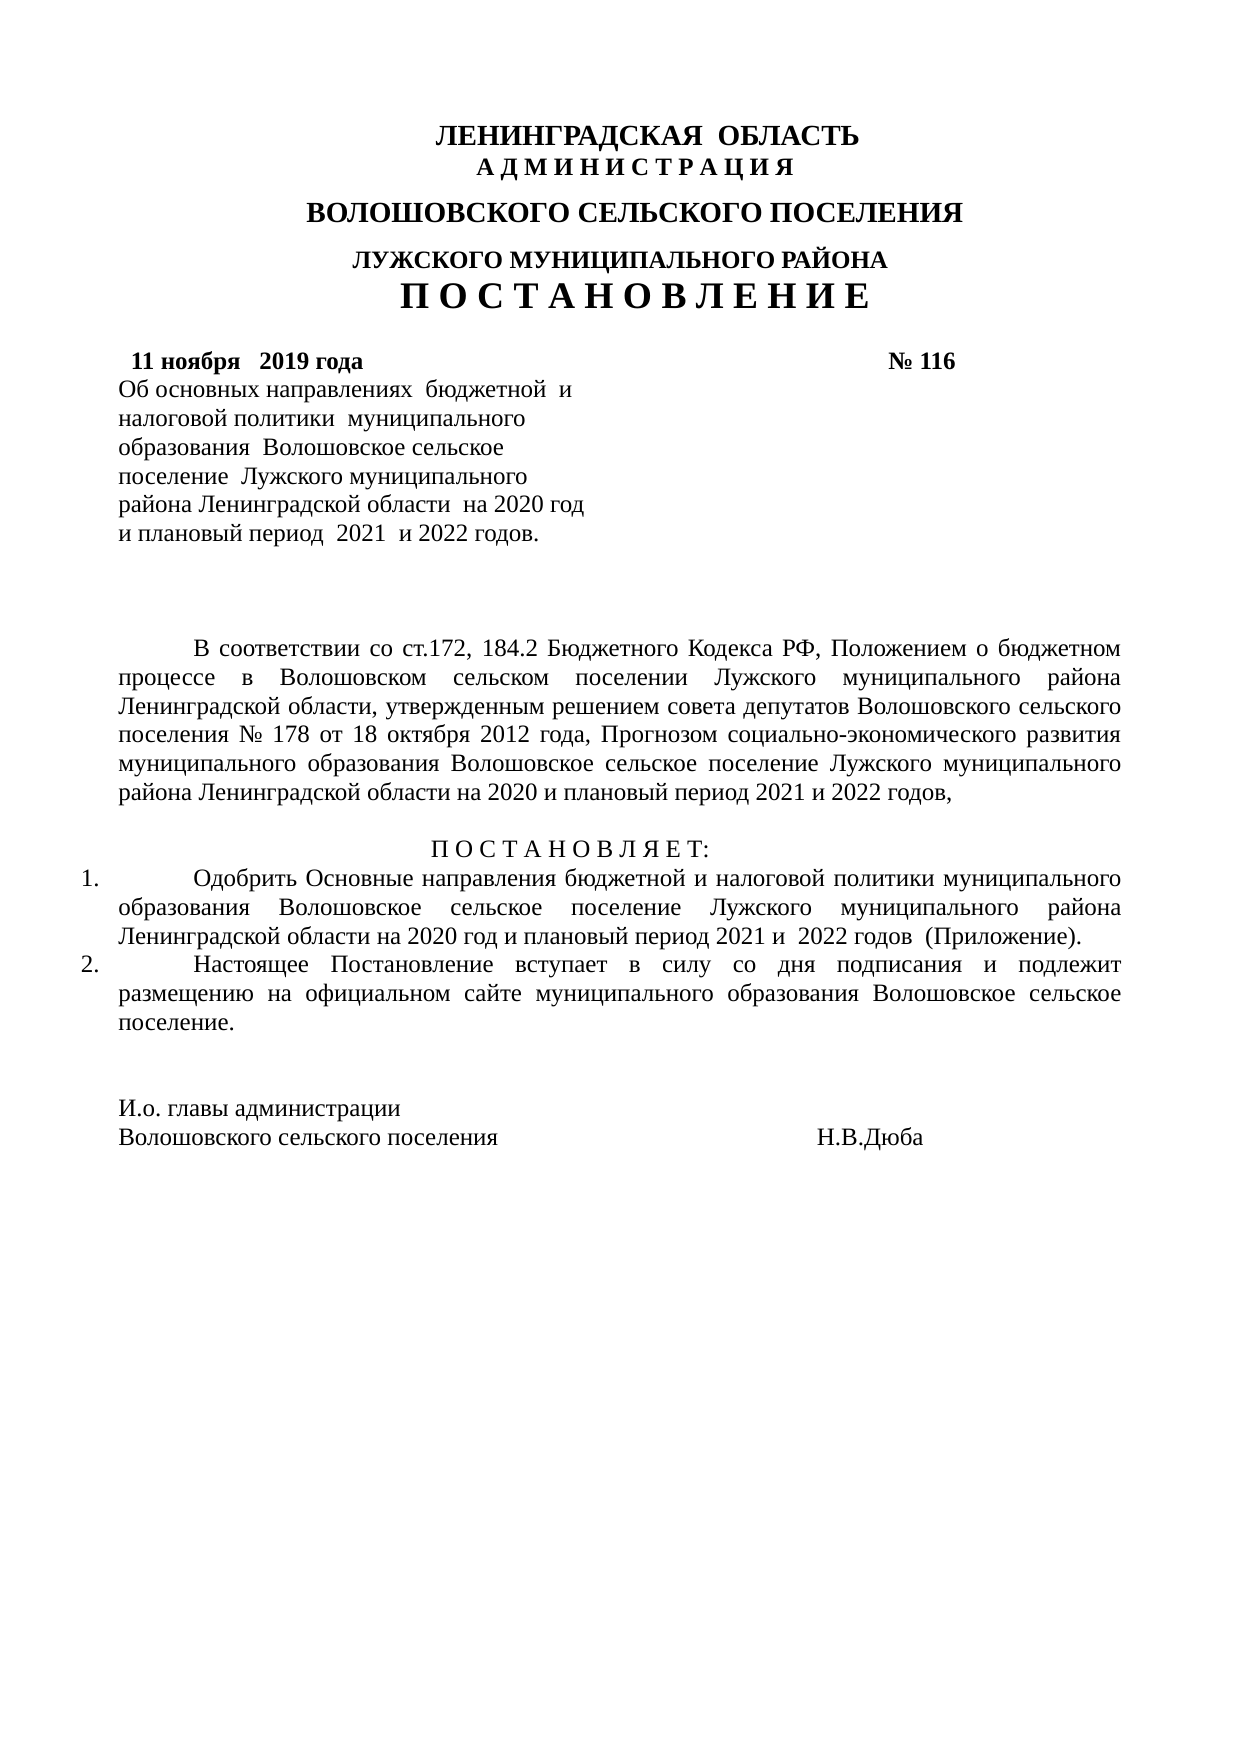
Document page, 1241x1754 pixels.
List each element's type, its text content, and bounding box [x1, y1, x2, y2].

subtitle А Д М И Н И С Т Р А Ц И Я [236, 152, 1033, 180]
text поселение Лужского муниципального [118, 461, 1122, 489]
text 11 ноября 2019 года № 116 [118, 346, 1122, 374]
list Одобрить Основные направления бюджетной и налоговой политики муниципального образования Волошовское сельское поселение Лужского муниципального района Ленинградской области на 2020 год и плановый период 2021 и 2022 годов (Приложение). [81, 863, 1122, 949]
text образования Волошовское сельское [118, 432, 1122, 461]
text И.о. главы администрации [118, 1093, 1122, 1122]
subtitle ВОЛОШОВСКОГО СЕЛЬСКОГО ПОСЕЛЕНИЯ [236, 195, 1033, 228]
text ЛЕНИНГРАДСКАЯ ОБЛАСТЬ [118, 118, 1177, 152]
text налоговой политики муниципального [118, 403, 1122, 432]
text В соответствии со ст.172, 184.2 Бюджетного Кодекса РФ, Положением о бюджетном процессе в Волошовском сельском поселении Лужского муниципального района Ленинградской области, утвержденным решением совета депутатов Волошовского сельского поселения № 178 от 18 октября 2012 года, Прогнозом социально-экономического развития муниципального образования Волошовское сельское поселение Лужского муниципального района Ленинградской области на 2020 и плановый период 2021 и 2022 годов, [118, 633, 1122, 806]
text и плановый период 2021 и 2022 годов. [118, 518, 1122, 547]
text Волошовского сельского поселения Н.В.Дюба [118, 1122, 1122, 1151]
text ЛУЖСКОГО МУНИЦИПАЛЬНОГО РАЙОНА [118, 245, 1122, 274]
subtitle П О С Т А Н О В Л Е Н И Е [236, 274, 1033, 317]
text Об основных направлениях бюджетной и [118, 374, 1122, 403]
text П О С Т А Н О В Л Я Е Т: [118, 834, 1122, 863]
list Настоящее Постановление вступает в силу со дня подписания и подлежит размещению на официальном сайте муниципального образования Волошовское сельское поселение. [81, 949, 1122, 1036]
text района Ленинградской области на 2020 год [118, 489, 1122, 518]
